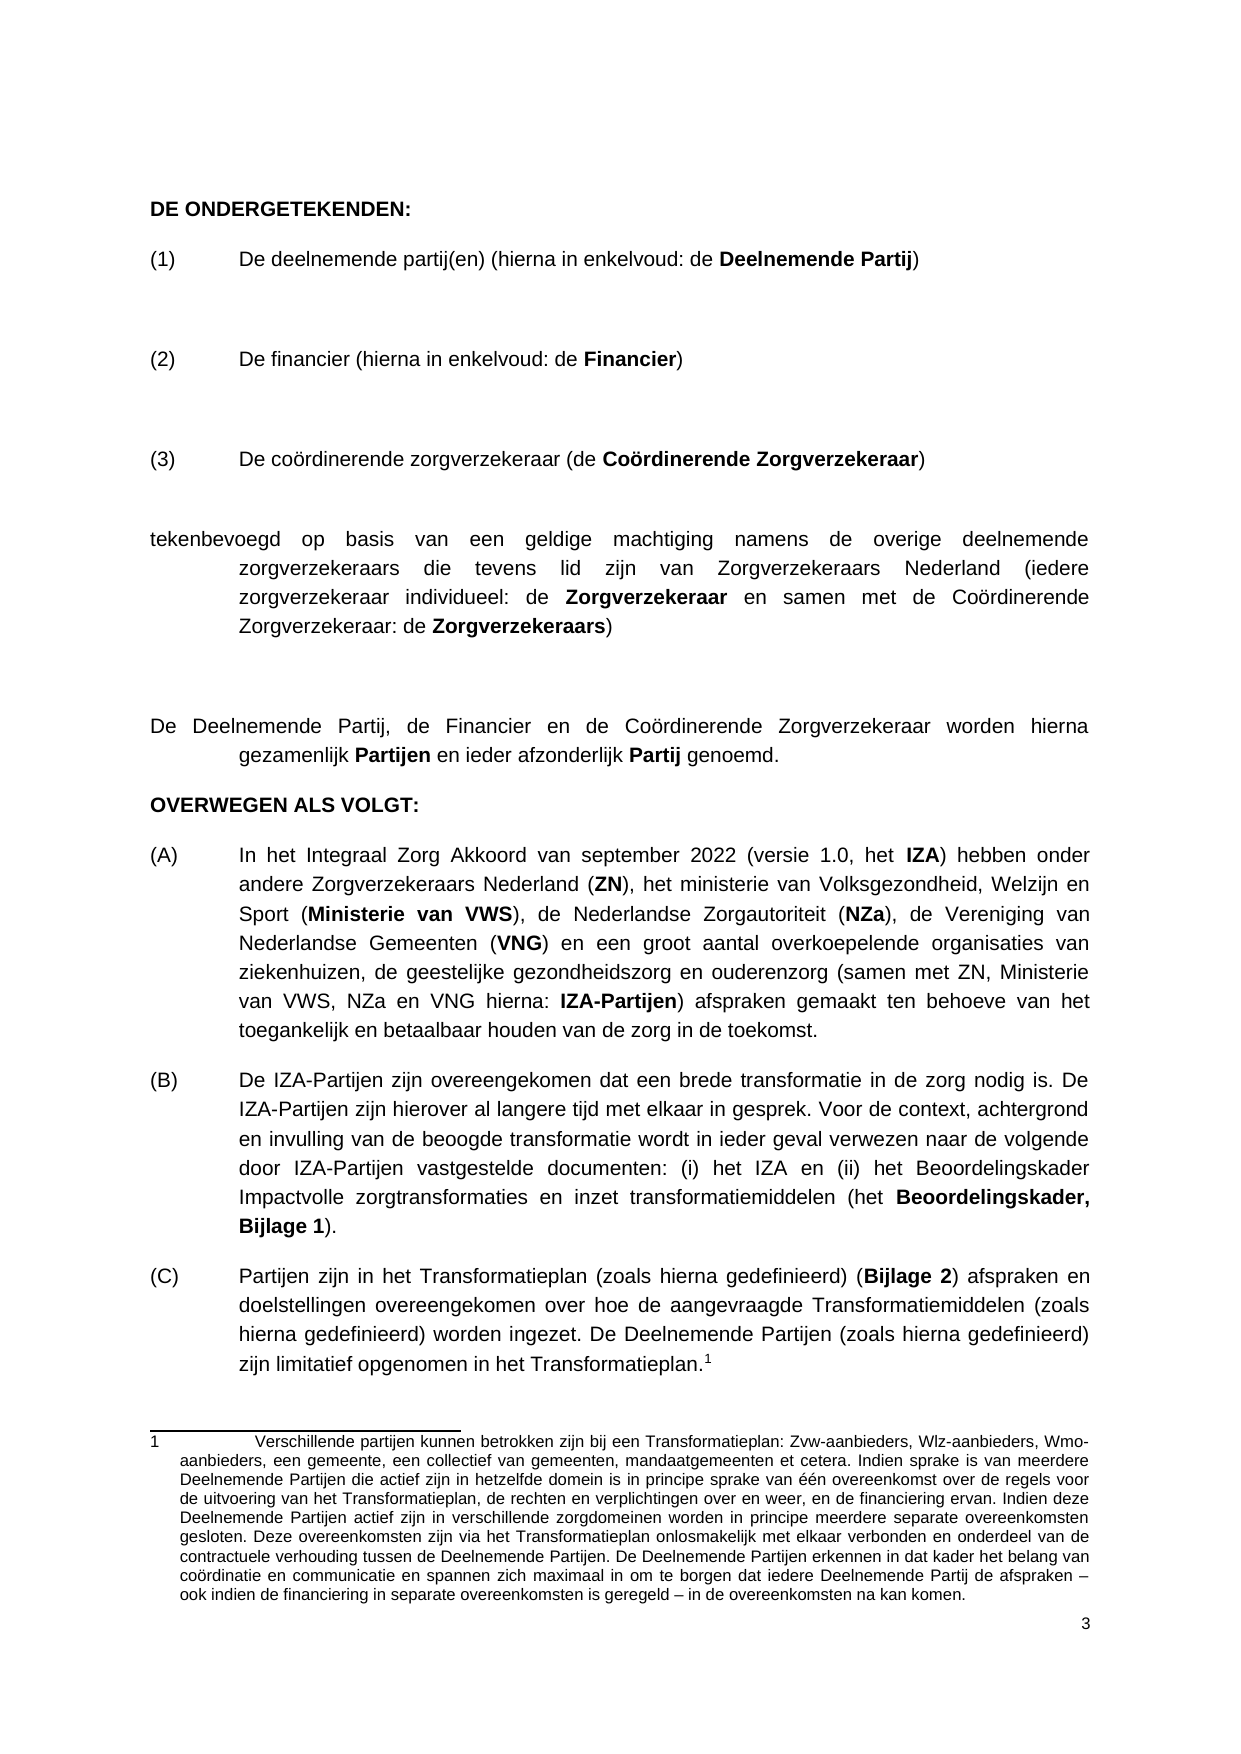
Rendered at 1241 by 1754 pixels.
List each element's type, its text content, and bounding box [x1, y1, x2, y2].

list De deelnemende partij(en) (hierna in enkelvoud: de Deelnemende Partij) [150, 242, 1090, 271]
list Verschillende partijen kunnen betrokken zijn bij een Transformatieplan: Zvw-aanbieders, Wlz-aanbieders, Wmo-aanbieders, een gemeente, een collectief van gemeenten, mandaatgemeenten et cetera. Indien sprake is van meerdere Deelnemende Partijen die actief zijn in hetzelfde domein is in principe sprake van één overeenkomst over de regels voor de uitvoering van het Transformatieplan, de rechten en verplichtingen over en weer, en de financiering ervan. Indien deze Deelnemende Partijen actief zijn in verschillende zorgdomeinen worden in principe meerdere separate overeenkomsten gesloten. Deze overeenkomsten zijn via het Transformatieplan onlosmakelijk met elkaar verbonden en onderdeel van de contractuele verhouding tussen de Deelnemende Partijen. De Deelnemende Partijen erkennen in dat kader het belang van coördinatie en communicatie en spannen zich maximaal in om te borgen dat iedere Deelnemende Partij de afspraken – ook indien de financiering in separate overeenkomsten is geregeld – in de overeenkomsten na kan komen. [150, 1431, 1090, 1604]
list De financier (hierna in enkelvoud: de Financier) [150, 342, 1090, 371]
list In het Integraal Zorg Akkoord van september 2022 (versie 1.0, het IZA) hebben onder andere Zorgverzekeraars Nederland (ZN), het ministerie van Volksgezondheid, Welzijn en Sport (Ministerie van VWS), de Nederlandse Zorgautoriteit (NZa), de Vereniging van Nederlandse Gemeenten (VNG) en een groot aantal overkoepelende organisaties van ziekenhuizen, de geestelijke gezondheidszorg en ouderenzorg (samen met ZN, Ministerie van VWS, NZa en VNG hierna: IZA-Partijen) afspraken gemaakt ten behoeve van het toegankelijk en betaalbaar houden van de zorg in de toekomst. [150, 838, 1090, 1042]
list Partijen zijn in het Transformatieplan (zoals hierna gedefinieerd) (Bijlage 2) afspraken en doelstellingen overeengekomen over hoe de aangevraagde Transformatiemiddelen (zoals hierna gedefinieerd) worden ingezet. De Deelnemende Partijen (zoals hierna gedefinieerd) zijn limitatief opgenomen in het Transformatieplan. [150, 1259, 1090, 1375]
list De coördinerende zorgverzekeraar (de Coördinerende Zorgverzekeraar) [150, 442, 1090, 471]
text DE ONDERGETEKENDEN: [150, 192, 1090, 221]
text De Deelnemende Partij, de Financier en de Coördinerende Zorgverzekeraar worden hierna gezamenlijk Partijen en ieder afzonderlijk Partij genoemd. [150, 709, 1090, 767]
text OVERWEGEN ALS VOLGT: [150, 788, 1090, 817]
list De IZA-Partijen zijn overeengekomen dat een brede transformatie in de zorg nodig is. De IZA-Partijen zijn hierover al langere tijd met elkaar in gesprek. Voor de context, achtergrond en invulling van de beoogde transformatie wordt in ieder geval verwezen naar de volgende door IZA-Partijen vastgestelde documenten: (i) het IZA en (ii) het Beoordelingskader Impactvolle zorgtransformaties en inzet transformatiemiddelen (het Beoordelingskader, Bijlage 1). [150, 1063, 1090, 1238]
text tekenbevoegd op basis van een geldige machtiging namens de overige deelnemende zorgverzekeraars die tevens lid zijn van Zorgverzekeraars Nederland (iedere zorgverzekeraar individueel: de Zorgverzekeraar en samen met de Coördinerende Zorgverzekeraar: de Zorgverzekeraars) [150, 521, 1090, 638]
